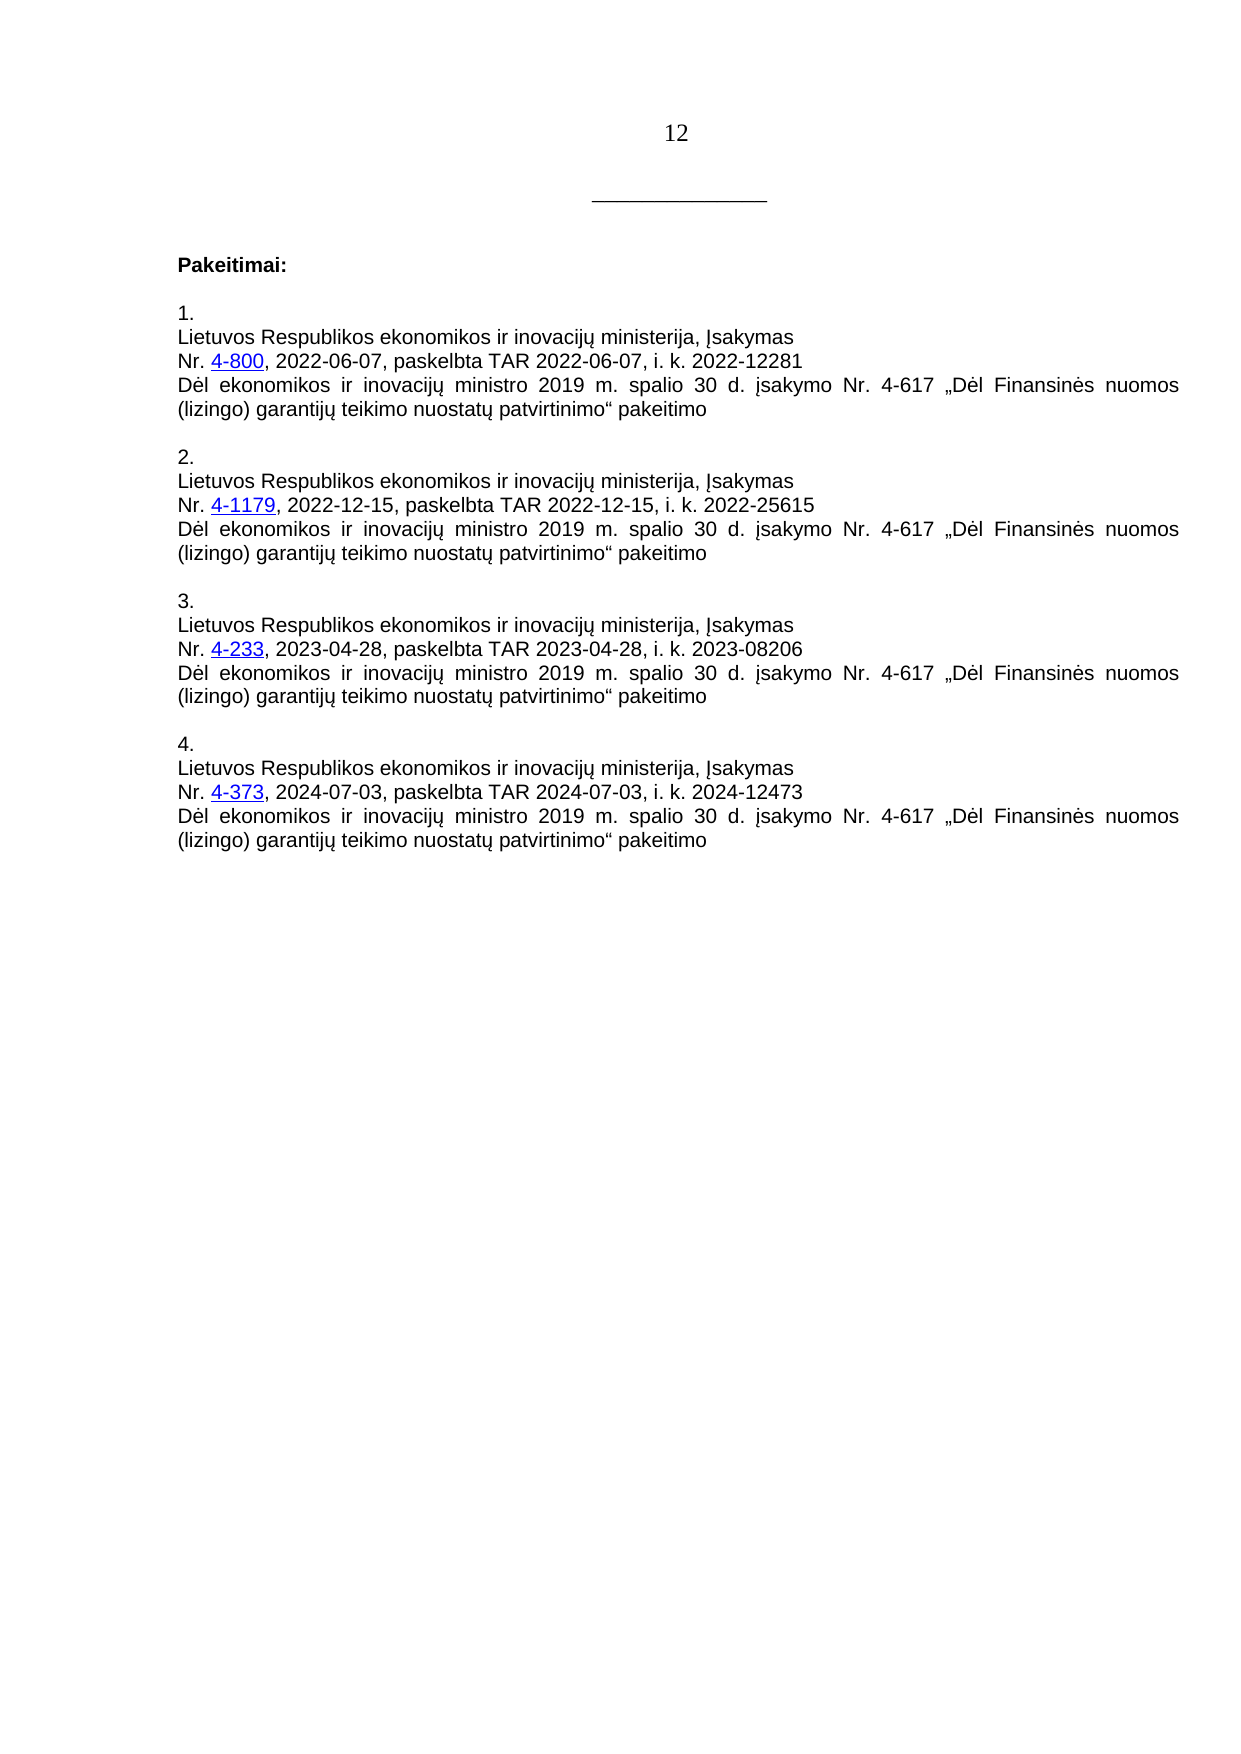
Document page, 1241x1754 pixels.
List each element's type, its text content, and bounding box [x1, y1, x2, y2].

text Lietuvos Respublikos ekonomikos ir inovacijų ministerija, Įsakymas [177, 756, 1181, 780]
text 4. [177, 732, 1181, 756]
text Dėl ekonomikos ir inovacijų ministro 2019 m. spalio 30 d. įsakymo Nr. 4-617 „Dėl Finansinės nuomos (lizingo) garantijų teikimo nuostatų patvirtinimo“ pakeitimo [177, 373, 1181, 421]
text Pakeitimai: [177, 253, 1181, 277]
text Nr. 4-233, 2023-04-28, paskelbta TAR 2023-04-28, i. k. 2023-08206 [177, 636, 1181, 660]
text Lietuvos Respublikos ekonomikos ir inovacijų ministerija, Įsakymas [177, 469, 1181, 493]
text 3. [177, 588, 1181, 612]
text Nr. 4-1179, 2022-12-15, paskelbta TAR 2022-12-15, i. k. 2022-25615 [177, 493, 1181, 517]
text Lietuvos Respublikos ekonomikos ir inovacijų ministerija, Įsakymas [177, 325, 1181, 349]
text Dėl ekonomikos ir inovacijų ministro 2019 m. spalio 30 d. įsakymo Nr. 4-617 „Dėl Finansinės nuomos (lizingo) garantijų teikimo nuostatų patvirtinimo“ pakeitimo [177, 660, 1181, 708]
text 2. [177, 445, 1181, 469]
text Nr. 4-800, 2022-06-07, paskelbta TAR 2022-06-07, i. k. 2022-12281 [177, 349, 1181, 373]
text Lietuvos Respublikos ekonomikos ir inovacijų ministerija, Įsakymas [177, 612, 1181, 636]
text Dėl ekonomikos ir inovacijų ministro 2019 m. spalio 30 d. įsakymo Nr. 4-617 „Dėl Finansinės nuomos (lizingo) garantijų teikimo nuostatų patvirtinimo“ pakeitimo [177, 804, 1181, 852]
text 1. [177, 301, 1181, 325]
text Dėl ekonomikos ir inovacijų ministro 2019 m. spalio 30 d. įsakymo Nr. 4-617 „Dėl Finansinės nuomos (lizingo) garantijų teikimo nuostatų patvirtinimo“ pakeitimo [177, 517, 1181, 564]
text ______________ [177, 176, 1181, 205]
text Nr. 4-373, 2024-07-03, paskelbta TAR 2024-07-03, i. k. 2024-12473 [177, 780, 1181, 804]
